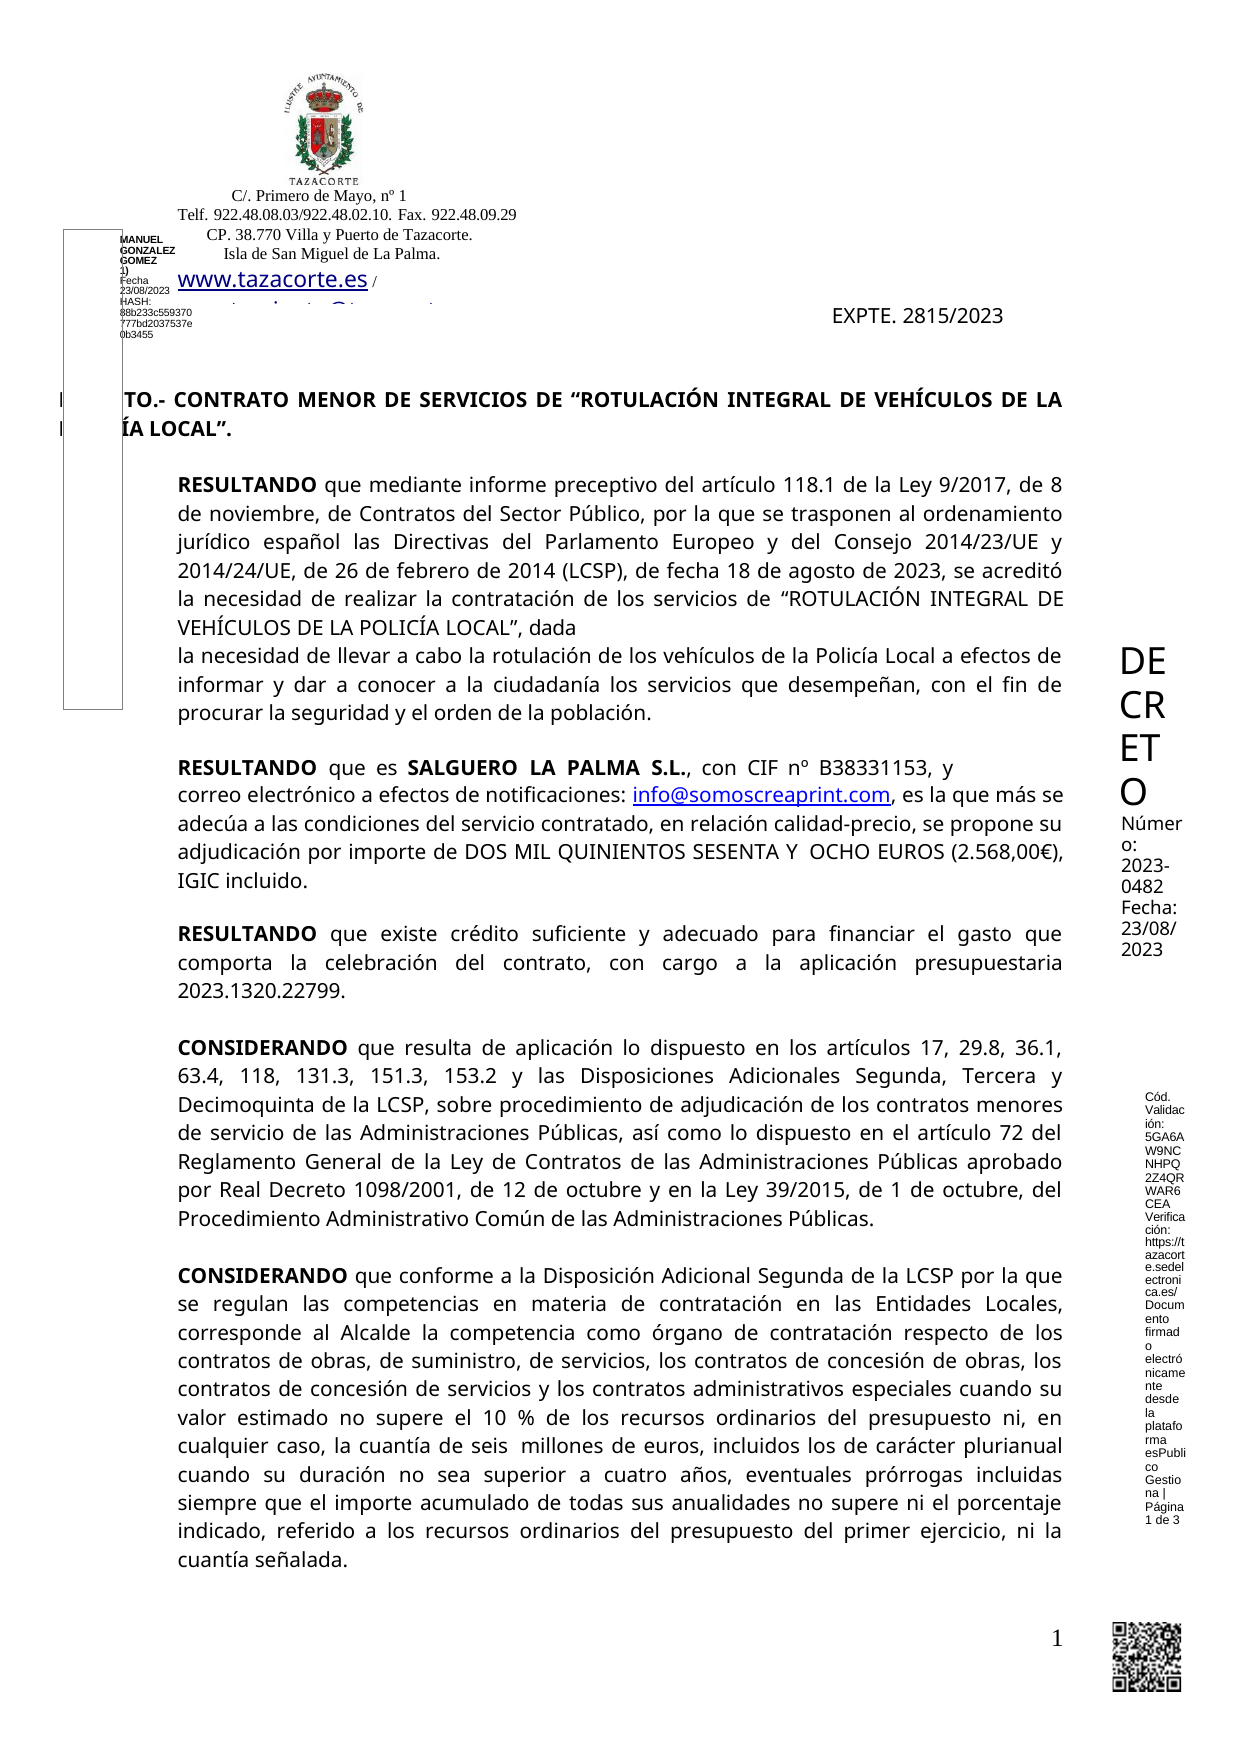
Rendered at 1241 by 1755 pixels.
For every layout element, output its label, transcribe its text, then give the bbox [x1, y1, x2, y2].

text correo electrónico a efectos de notificaciones: info@somoscreaprint.com, es la que más se adecúa a las condiciones del servicio contratado, en relación calidad-precio, se propone su adjudicación por importe de DOS MIL QUINIENTOS SESENTA Y OCHO EUROS (2.568,00€), IGIC incluido. [177, 780, 1064, 894]
text RESULTANDO que mediante informe preceptivo del artículo 118.1 de la Ley 9/2017, de 8 de noviembre, de Contratos del Sector Público, por la que se trasponen al ordenamiento jurídico español las Directivas del Parlamento Europeo y del Consejo 2014/23/UE y 2014/24/UE, de 26 de febrero de 2014 (LCSP), de fecha 18 de agosto de 2023, se acreditó la necesidad de realizar la contratación de los servicios de “ROTULACIÓN INTEGRAL DE VEHÍCULOS DE LA POLICÍA LOCAL”, dada [177, 471, 1064, 641]
text Cód. Validación: 5GA6AW9NCNHPQ2Z4QRWAR6CEA [1145, 1091, 1186, 1212]
text CONSIDERANDO que conforme a la Disposición Adicional Segunda de la LCSP por la que se regulan las competencias en materia de contratación en las Entidades Locales, corresponde al Alcalde la competencia como órgano de contratación respecto de los contratos de obras, de suministro, de servicios, los contratos de concesión de obras, los contratos de concesión de servicios y los contratos administrativos especiales cuando su valor estimado no supere el 10 % de los recursos ordinarios del presupuesto ni, en cualquier caso, la cuantía de seis millones de euros, incluidos los de carácter plurianual cuando su duración no sea superior a cuatro años, eventuales prórrogas incluidas siempre que el importe acumulado de todas sus anualidades no supere ni el porcentaje indicado, referido a los recursos ordinarios del presupuesto del primer ejercicio, ni la cuantía señalada. [177, 1261, 1064, 1573]
text CONSIDERANDO que resulta de aplicación lo dispuesto en los artículos 17, 29.8, 36.1, 63.4, 118, 131.3, 151.3, 153.2 y las Disposiciones Adicionales Segunda, Tercera y Decimoquinta de la LCSP, sobre procedimiento de adjudicación de los contratos menores de servicio de las Administraciones Públicas, así como lo dispuesto en el artículo 72 del Reglamento General de la Ley de Contratos de las Administraciones Públicas aprobado por Real Decreto 1098/2001, de 12 de octubre y en la Ley 39/2015, de 1 de octubre, del Procedimiento Administrativo Común de las Administraciones Públicas. [177, 1033, 1064, 1232]
text RESULTANDO que existe crédito suficiente y adecuado para financiar el gasto que comporta la celebración del contrato, con cargo a la aplicación presupuestaria 2023.1320.22799. [177, 919, 1064, 1005]
text Número: 2023-0482 Fecha: 23/08/2023 [1121, 814, 1185, 961]
subtitle DECRETO.- CONTRATO MENOR DE SERVICIOS DE “ROTULACIÓN INTEGRAL DE VEHÍCULOS DE LA POLICÍA LOCAL”. [123, 385, 1063, 442]
text Documento firmado electrónicamente desde la plataforma esPublico Gestiona | Página 1 de 3 [1145, 1299, 1186, 1527]
text DECRETO [1119, 640, 1185, 814]
text la necesidad de llevar a cabo la rotulación de los vehículos de la Policía Local a efectos de informar y dar a conocer a la ciudadanía los servicios que desempeñan, con el fin de procurar la seguridad y el orden de la población. [177, 641, 1063, 727]
text Verificación: https://tazacorte.sedelectronica.es/ [1145, 1212, 1186, 1299]
text RESULTANDO que es SALGUERO LA PALMA S.L., con CIF nº B38331153, y [177, 755, 1076, 780]
